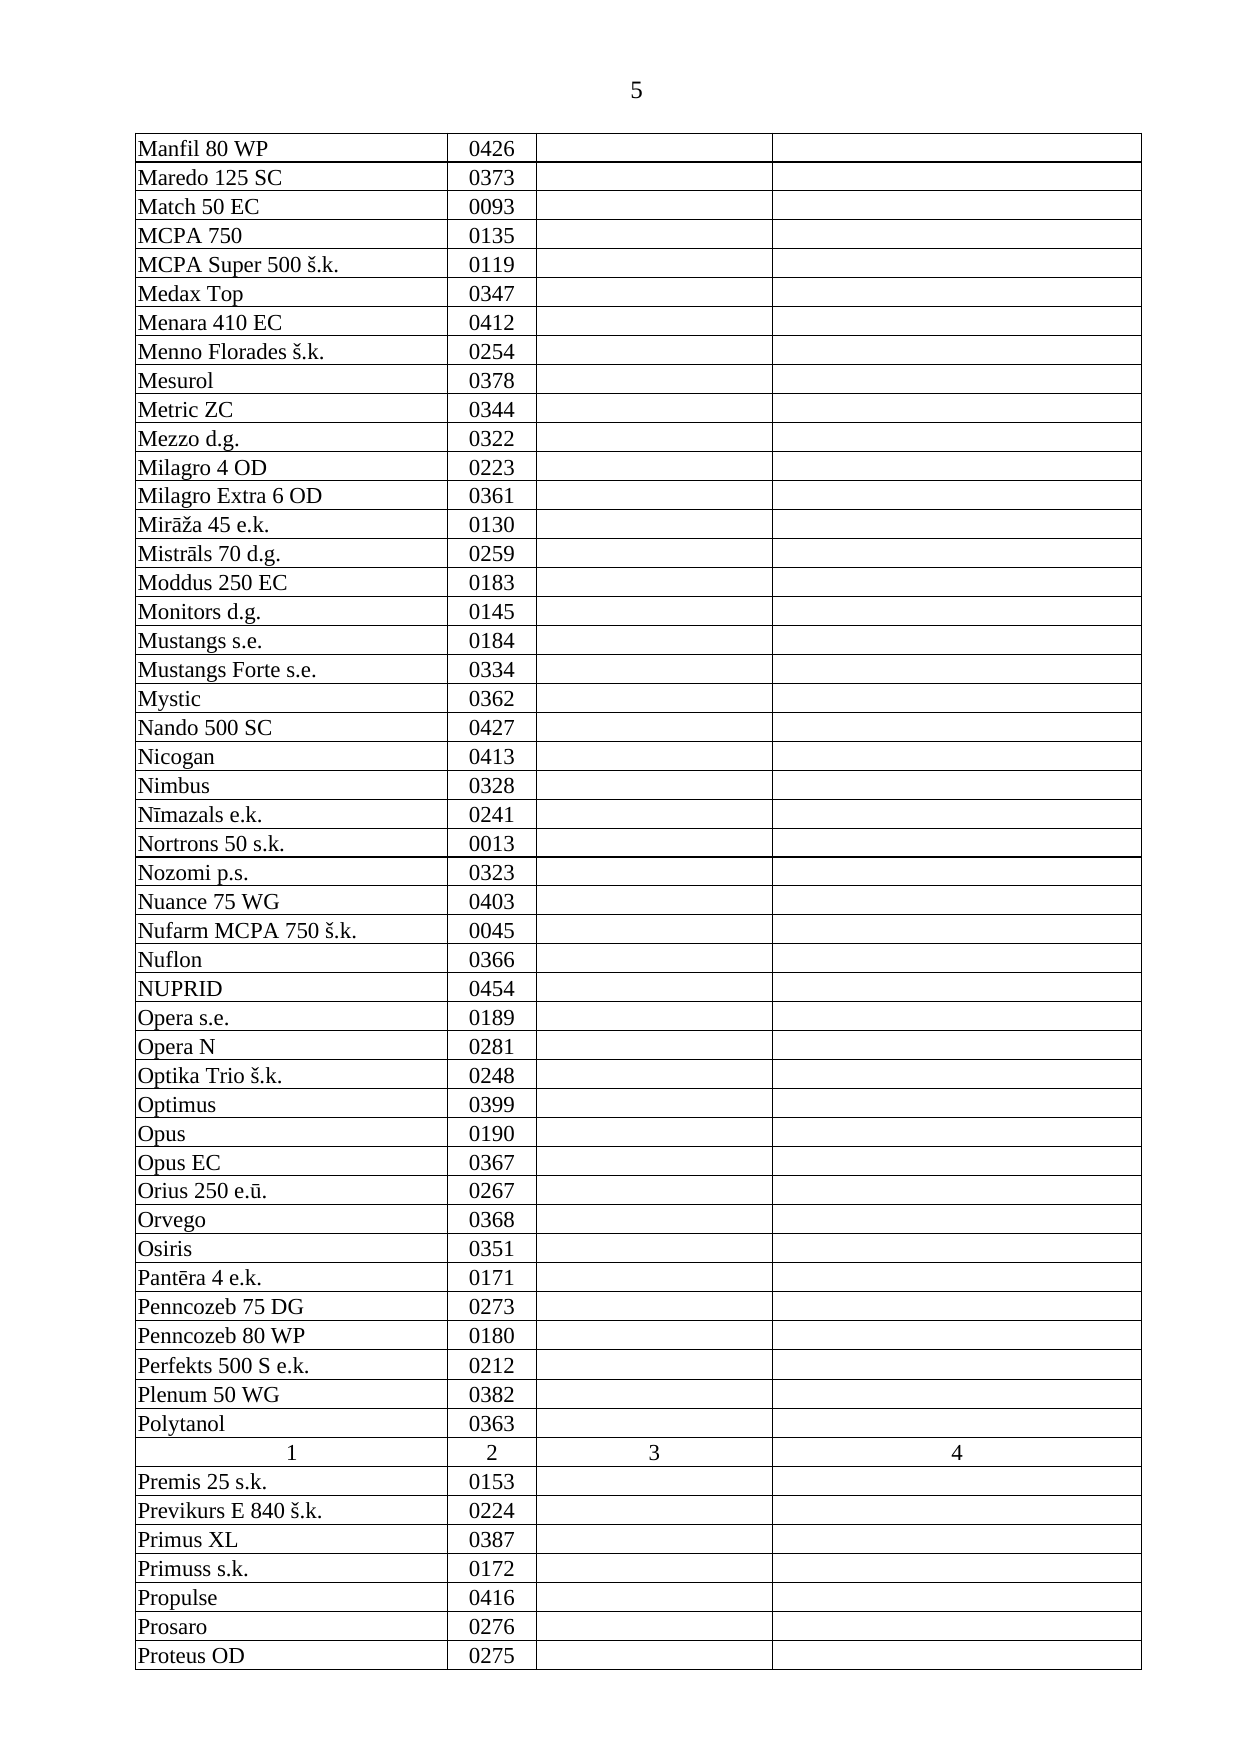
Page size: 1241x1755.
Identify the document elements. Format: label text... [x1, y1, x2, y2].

table_cell Opus [136, 1118, 447, 1146]
table_cell Pantēra 4 e.k. [136, 1263, 447, 1291]
table_cell Medax Top [136, 278, 447, 306]
table_cell [773, 1147, 1141, 1175]
table_cell 0276 [448, 1612, 536, 1639]
table_cell 0275 [448, 1641, 536, 1668]
table_cell Opera s.e. [136, 1002, 447, 1030]
table_cell 0119 [448, 249, 536, 277]
table_cell [773, 944, 1141, 972]
table_cell [537, 1641, 772, 1668]
table_cell 0427 [448, 713, 536, 741]
table_cell [537, 713, 772, 741]
table_cell [537, 1409, 772, 1437]
table_cell [537, 973, 772, 1001]
table_cell 0454 [448, 973, 536, 1001]
table_cell [773, 1350, 1141, 1379]
table_cell [537, 249, 772, 277]
table_cell [537, 1147, 772, 1175]
table_cell Optimus [136, 1089, 447, 1117]
table_cell [537, 1612, 772, 1639]
table_cell [537, 1002, 772, 1030]
table_cell 0180 [448, 1321, 536, 1349]
table_cell [537, 800, 772, 827]
table_cell 0367 [448, 1147, 536, 1175]
table_cell 0362 [448, 684, 536, 712]
table_cell [537, 1350, 772, 1379]
table_cell [537, 1525, 772, 1553]
table_cell [773, 568, 1141, 596]
table_cell 0363 [448, 1409, 536, 1437]
table_cell Metric ZC [136, 394, 447, 422]
table_cell [773, 1641, 1141, 1668]
table_cell [537, 1321, 772, 1349]
table_cell Plenum 50 WG [136, 1380, 447, 1408]
table_cell 0045 [448, 915, 536, 943]
table_cell [773, 771, 1141, 798]
table_cell [537, 163, 772, 190]
table_cell [537, 858, 772, 885]
table_cell 0361 [448, 481, 536, 509]
table_cell [537, 1583, 772, 1611]
table_cell Mesurol [136, 365, 447, 393]
table_cell [537, 191, 772, 219]
table_cell [773, 1060, 1141, 1088]
table_cell 4 [773, 1438, 1141, 1466]
table_cell Menno Florades š.k. [136, 336, 447, 364]
table_cell 0334 [448, 655, 536, 683]
table_cell MCPA 750 [136, 220, 447, 248]
table_cell [537, 1205, 772, 1233]
table_cell [773, 1380, 1141, 1408]
table_cell Primuss s.k. [136, 1554, 447, 1582]
table_cell Nufarm MCPA 750 š.k. [136, 915, 447, 943]
table_cell 0184 [448, 626, 536, 654]
table_cell [537, 1060, 772, 1088]
table_cell 0323 [448, 858, 536, 885]
table_cell [773, 452, 1141, 480]
table_cell [773, 684, 1141, 712]
table_cell Optika Trio š.k. [136, 1060, 447, 1088]
table_cell 0351 [448, 1234, 536, 1262]
table_cell [537, 452, 772, 480]
table_cell Perfekts 500 S e.k. [136, 1350, 447, 1379]
table_cell Menara 410 EC [136, 307, 447, 335]
table_cell 0378 [448, 365, 536, 393]
table_cell 0403 [448, 886, 536, 914]
table_cell 0366 [448, 944, 536, 972]
table_cell 0223 [448, 452, 536, 480]
table_cell Osiris [136, 1234, 447, 1262]
table_cell [537, 1292, 772, 1320]
table_cell 0416 [448, 1583, 536, 1611]
table_cell [773, 249, 1141, 277]
table_cell [537, 220, 772, 248]
table_cell 0212 [448, 1350, 536, 1379]
table_cell 0013 [448, 829, 536, 856]
table_cell [773, 134, 1141, 161]
table_cell Mustangs Forte s.e. [136, 655, 447, 683]
table_cell [773, 829, 1141, 856]
table_cell [773, 1234, 1141, 1262]
table_cell [537, 134, 772, 161]
table_cell [537, 481, 772, 509]
table_cell Proteus OD [136, 1641, 447, 1668]
table_cell Penncozeb 80 WP [136, 1321, 447, 1349]
table_cell [773, 973, 1141, 1001]
table_cell [537, 510, 772, 538]
table_cell [773, 423, 1141, 451]
table_cell [773, 1089, 1141, 1117]
table_cell [537, 915, 772, 943]
table_cell Orvego [136, 1205, 447, 1233]
table_cell [773, 1176, 1141, 1204]
table_cell [773, 1292, 1141, 1320]
table_cell Mustangs s.e. [136, 626, 447, 654]
table_cell 0273 [448, 1292, 536, 1320]
table_cell [537, 1496, 772, 1524]
table_cell 0267 [448, 1176, 536, 1204]
table_cell Opera N [136, 1031, 447, 1059]
table_cell [537, 365, 772, 393]
table_cell 0412 [448, 307, 536, 335]
table_cell [537, 1031, 772, 1059]
table_cell [773, 539, 1141, 567]
table_cell [773, 481, 1141, 509]
table_cell Nortrons 50 s.k. [136, 829, 447, 856]
table_cell [773, 597, 1141, 625]
table_cell [773, 800, 1141, 827]
table_cell [773, 1525, 1141, 1553]
table_cell 0387 [448, 1525, 536, 1553]
table_cell Nimbus [136, 771, 447, 798]
table_cell [773, 886, 1141, 914]
table_cell [773, 336, 1141, 364]
table_cell [773, 626, 1141, 654]
table_cell [773, 655, 1141, 683]
table_cell [537, 597, 772, 625]
table_cell Moddus 250 EC [136, 568, 447, 596]
table_cell [537, 1089, 772, 1117]
table_cell [537, 539, 772, 567]
table_cell Milagro 4 OD [136, 452, 447, 480]
table_cell [537, 1554, 772, 1582]
table_cell 0328 [448, 771, 536, 798]
table_cell MCPA Super 500 š.k. [136, 249, 447, 277]
table_cell [537, 1467, 772, 1495]
table_cell 0135 [448, 220, 536, 248]
table_cell [773, 163, 1141, 190]
table_cell [537, 771, 772, 798]
table_cell [537, 1380, 772, 1408]
table_cell Monitors d.g. [136, 597, 447, 625]
table_cell [773, 1554, 1141, 1582]
table_cell 0130 [448, 510, 536, 538]
table_cell [537, 655, 772, 683]
table_cell [773, 1031, 1141, 1059]
table_cell 0254 [448, 336, 536, 364]
table_cell Nuflon [136, 944, 447, 972]
table_cell Premis 25 s.k. [136, 1467, 447, 1495]
table_cell [773, 1205, 1141, 1233]
table_cell Match 50 EC [136, 191, 447, 219]
table_cell [537, 886, 772, 914]
table_cell 0248 [448, 1060, 536, 1088]
table_cell Manfil 80 WP [136, 134, 447, 161]
table_cell [773, 1263, 1141, 1291]
table_cell 0281 [448, 1031, 536, 1059]
table_cell 0344 [448, 394, 536, 422]
table_cell [537, 1234, 772, 1262]
table_cell [537, 278, 772, 306]
table_cell 3 [537, 1438, 772, 1466]
table_cell Polytanol [136, 1409, 447, 1437]
table_cell [537, 684, 772, 712]
table_cell [537, 742, 772, 769]
table_cell Mezzo d.g. [136, 423, 447, 451]
table_cell [773, 1002, 1141, 1030]
table_cell Nozomi p.s. [136, 858, 447, 885]
table_cell [773, 915, 1141, 943]
table_cell Penncozeb 75 DG [136, 1292, 447, 1320]
table_cell [537, 944, 772, 972]
table_cell Propulse [136, 1583, 447, 1611]
table_cell Mistrāls 70 d.g. [136, 539, 447, 567]
table_cell Primus XL [136, 1525, 447, 1553]
table_cell [537, 336, 772, 364]
table_cell 0190 [448, 1118, 536, 1146]
table_cell [537, 568, 772, 596]
table_cell 2 [448, 1438, 536, 1466]
table_cell 0224 [448, 1496, 536, 1524]
table_cell 0347 [448, 278, 536, 306]
table_cell [537, 307, 772, 335]
table_cell [773, 1118, 1141, 1146]
table_cell Nicogan [136, 742, 447, 769]
table_cell 0093 [448, 191, 536, 219]
table_cell [773, 1321, 1141, 1349]
table_cell [773, 365, 1141, 393]
table_cell 0189 [448, 1002, 536, 1030]
table_cell Previkurs E 840 š.k. [136, 1496, 447, 1524]
table_cell 0426 [448, 134, 536, 161]
table_cell [537, 626, 772, 654]
table_cell 0241 [448, 800, 536, 827]
table_cell [773, 742, 1141, 769]
table_cell [537, 829, 772, 856]
table_cell [773, 307, 1141, 335]
table_cell [537, 1118, 772, 1146]
table_cell [773, 1409, 1141, 1437]
table_cell [537, 1263, 772, 1291]
table_cell 1 [136, 1438, 447, 1466]
table_cell [773, 713, 1141, 741]
table_cell 0145 [448, 597, 536, 625]
table_cell Orius 250 e.ū. [136, 1176, 447, 1204]
table_cell [773, 220, 1141, 248]
table_cell Nīmazals e.k. [136, 800, 447, 827]
table_cell 0171 [448, 1263, 536, 1291]
table_cell 0322 [448, 423, 536, 451]
table_cell 0413 [448, 742, 536, 769]
table_cell [773, 510, 1141, 538]
table_cell 0373 [448, 163, 536, 190]
table_cell Mystic [136, 684, 447, 712]
table_cell [773, 858, 1141, 885]
table_cell NUPRID [136, 973, 447, 1001]
table_cell Milagro Extra 6 OD [136, 481, 447, 509]
table_cell 0368 [448, 1205, 536, 1233]
table_cell [537, 394, 772, 422]
table_cell [537, 423, 772, 451]
table_cell [773, 1467, 1141, 1495]
table_cell Nuance 75 WG [136, 886, 447, 914]
table_cell [773, 278, 1141, 306]
table_cell Mirāža 45 e.k. [136, 510, 447, 538]
table_cell 0399 [448, 1089, 536, 1117]
table_cell 0153 [448, 1467, 536, 1495]
table_cell [773, 1496, 1141, 1524]
table_cell [773, 394, 1141, 422]
table_cell 0172 [448, 1554, 536, 1582]
table_cell 0382 [448, 1380, 536, 1408]
table_cell Prosaro [136, 1612, 447, 1639]
table_cell Opus EC [136, 1147, 447, 1175]
table_cell Maredo 125 SC [136, 163, 447, 190]
table_cell [773, 1583, 1141, 1611]
table_cell 0183 [448, 568, 536, 596]
table_cell [537, 1176, 772, 1204]
table_cell [773, 1612, 1141, 1639]
table_cell [773, 191, 1141, 219]
table_cell Nando 500 SC [136, 713, 447, 741]
table_cell 0259 [448, 539, 536, 567]
